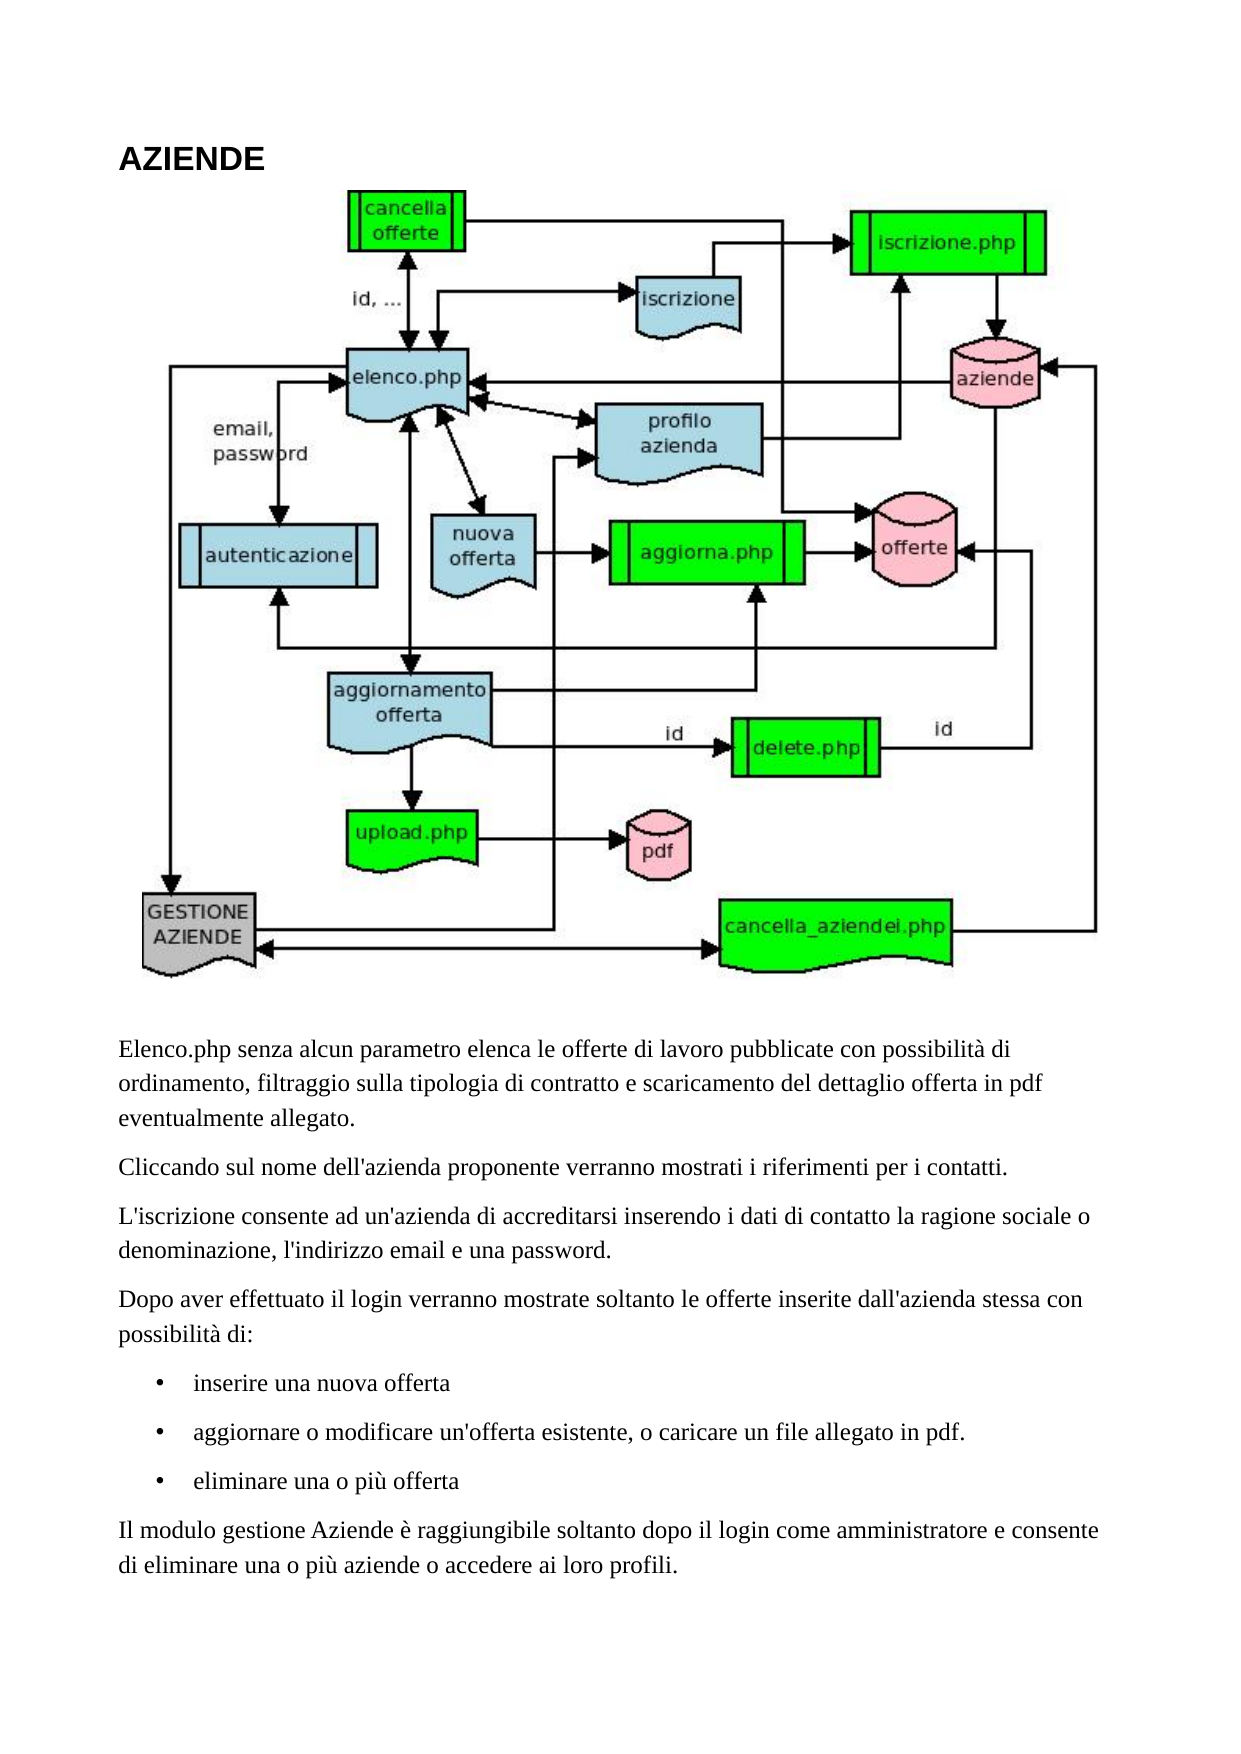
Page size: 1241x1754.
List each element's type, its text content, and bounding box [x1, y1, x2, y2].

text Cliccando sul nome dell'azienda proponente verranno mostrati i riferimenti per i contatti. [118, 1152, 1122, 1181]
list eliminare una o più offerta [156, 1466, 1122, 1495]
text Dopo aver effettuato il login verranno mostrate soltanto le offerte inserite dall'azienda stessa con possibilità di: [118, 1284, 1122, 1348]
subtitle AZIENDE [118, 139, 1122, 178]
text Il modulo gestione Aziende è raggiungibile soltanto dopo il login come amministratore e consente di eliminare una o più aziende o accedere ai loro profili. [118, 1515, 1122, 1578]
text L'iscrizione consente ad un'azienda di accreditarsi inserendo i dati di contatto la ragione sociale o denominazione, l'indirizzo email e una password. [118, 1201, 1122, 1264]
list aggiornare o modificare un'offerta esistente, o caricare un file allegato in pdf. [156, 1417, 1122, 1446]
picture [142, 190, 1099, 980]
list inserire una nuova offerta [156, 1368, 1122, 1397]
text Elenco.php senza alcun parametro elenca le offerte di lavoro pubblicate con possibilità di ordinamento, filtraggio sulla tipologia di contratto e scaricamento del dettaglio offerta in pdf eventualmente allegato. [118, 1034, 1122, 1132]
